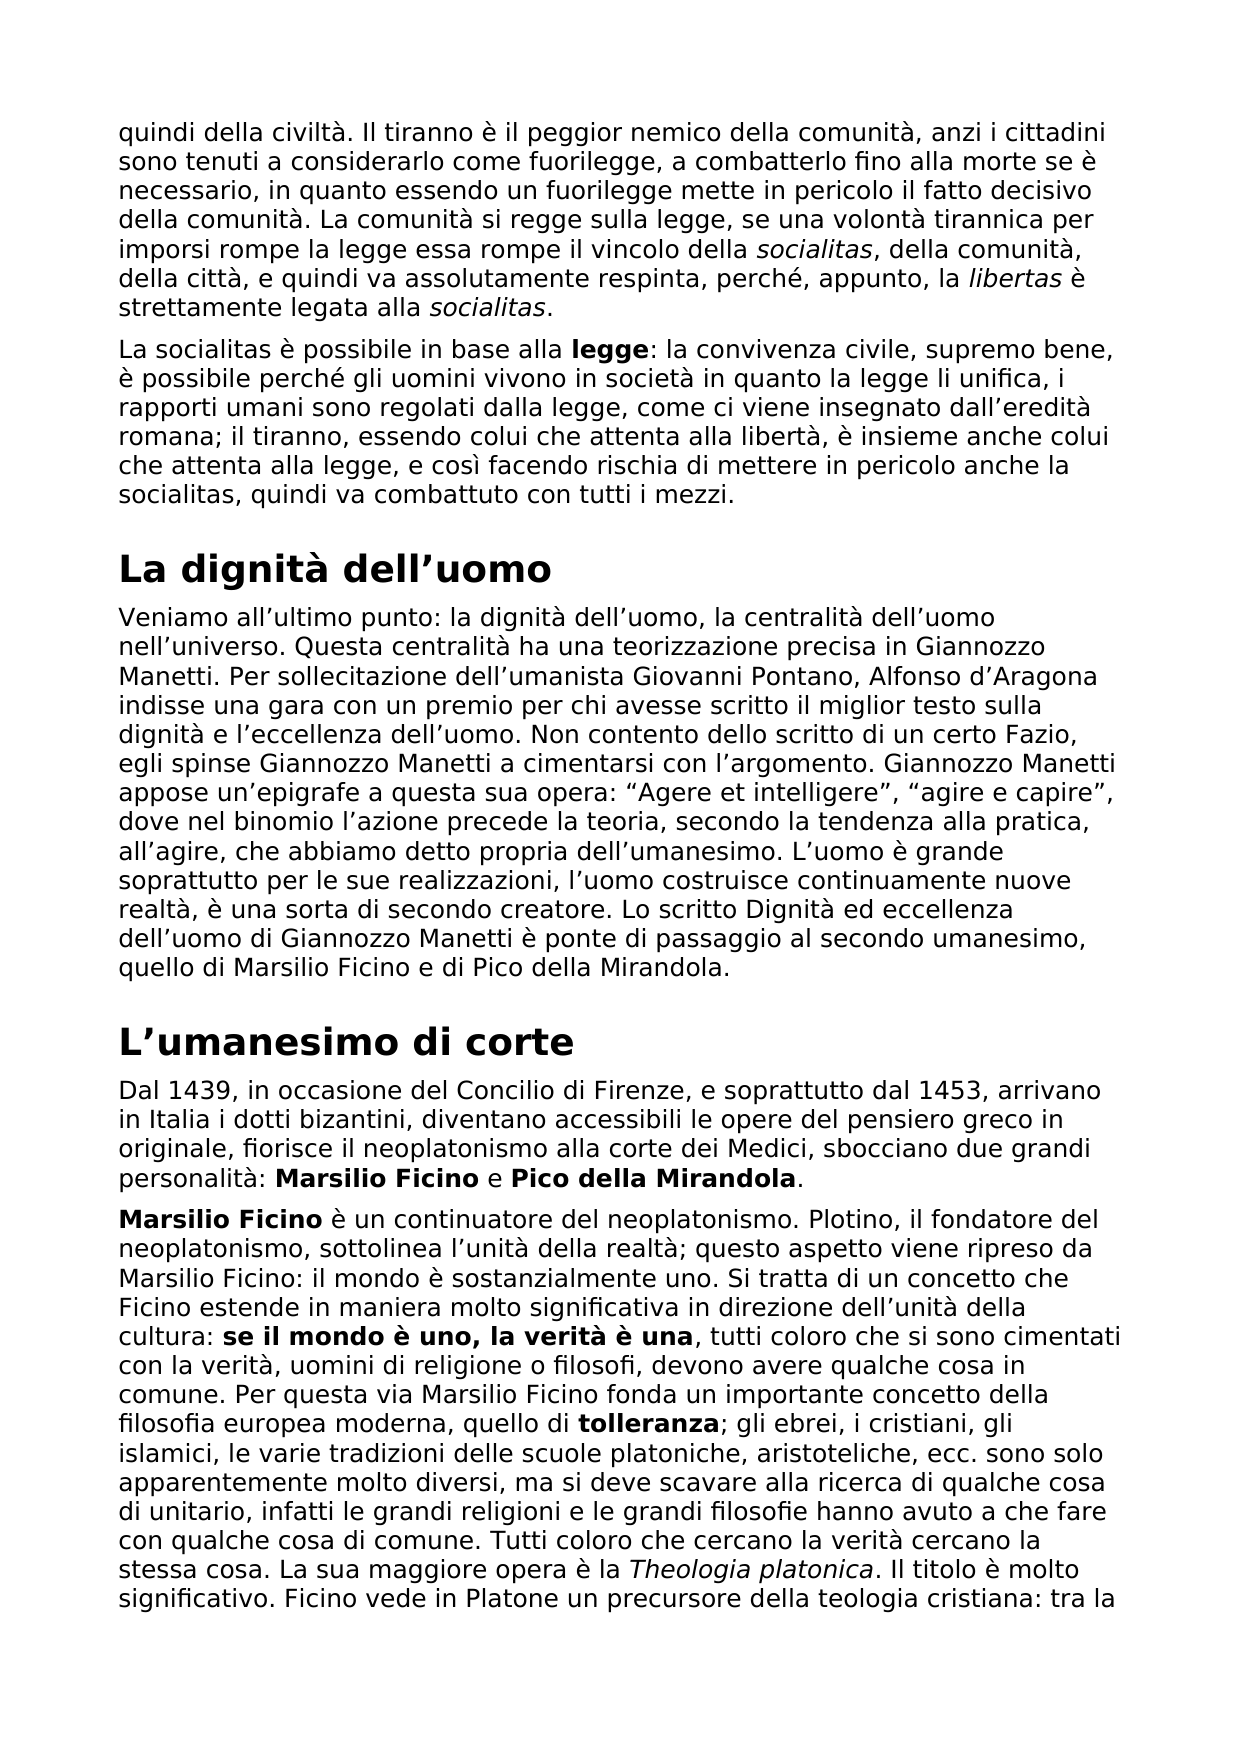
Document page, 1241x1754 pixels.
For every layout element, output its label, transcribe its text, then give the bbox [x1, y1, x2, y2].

text Dal 1439, in occasione del Concilio di Firenze, e soprattutto dal 1453, arrivano in Italia i dotti bizantini, diventano accessibili le opere del pensiero greco in originale, fiorisce il neoplatonismo alla corte dei Medici, sbocciano due grandi personalità: Marsilio Ficino e Pico della Mirandola. [118, 1076, 1122, 1193]
text La socialitas è possibile in base alla legge: la convivenza civile, supremo bene, è possibile perché gli uomini vivono in società in quanto la legge li unifica, i rapporti umani sono regolati dalla legge, come ci viene insegnato dall’eredità romana; il tiranno, essendo colui che attenta alla libertà, è insieme anche colui che attenta alla legge, e così facendo rischia di mettere in pericolo anche la socialitas, quindi va combattuto con tutti i mezzi. [118, 335, 1122, 510]
subtitle L’umanesimo di corte [118, 1020, 1122, 1064]
subtitle La dignità dell’uomo [118, 547, 1122, 591]
text Marsilio Ficino è un continuatore del neoplatonismo. Plotino, il fondatore del neoplatonismo, sottolinea l’unità della realtà; questo aspetto viene ripreso da Marsilio Ficino: il mondo è sostanzialmente uno. Si tratta di un concetto che Ficino estende in maniera molto significativa in direzione dell’unità della cultura: se il mondo è uno, la verità è una, tutti coloro che si sono cimentati con la verità, uomini di religione o filosofi, devono avere qualche cosa in comune. Per questa via Marsilio Ficino fonda un importante concetto della filosofia europea moderna, quello di tolleranza; gli ebrei, i cristiani, gli islamici, le varie tradizioni delle scuole platoniche, aristoteliche, ecc. sono solo apparentemente molto diversi, ma si deve scavare alla ricerca di qualche cosa di unitario, infatti le grandi religioni e le grandi filosofie hanno avuto a che fare con qualche cosa di comune. Tutti coloro che cercano la verità cercano la stessa cosa. La sua maggiore opera è la Theologia platonica. Il titolo è molto significativo. Ficino vede in Platone un precursore della teologia cristiana: tra la [118, 1205, 1122, 1614]
text Veniamo all’ultimo punto: la dignità dell’uomo, la centralità dell’uomo nell’universo. Questa centralità ha una teorizzazione precisa in Giannozzo Manetti. Per sollecitazione dell’umanista Giovanni Pontano, Alfonso d’Aragona indisse una gara con un premio per chi avesse scritto il miglior testo sulla dignità e l’eccellenza dell’uomo. Non contento dello scritto di un certo Fazio, egli spinse Giannozzo Manetti a cimentarsi con l’argomento. Giannozzo Manetti appose un’epigrafe a questa sua opera: “Agere et intelligere”, “agire e capire”, dove nel binomio l’azione precede la teoria, secondo la tendenza alla pratica, all’agire, che abbiamo detto propria dell’umanesimo. L’uomo è grande soprattutto per le sue realizzazioni, l’uomo costruisce continuamente nuove realtà, è una sorta di secondo creatore. Lo scritto Dignità ed eccellenza dell’uomo di Giannozzo Manetti è ponte di passaggio al secondo umanesimo, quello di Marsilio Ficino e di Pico della Mirandola. [118, 603, 1122, 983]
text quindi della civiltà. Il tiranno è il peggior nemico della comunità, anzi i cittadini sono tenuti a considerarlo come fuorilegge, a combatterlo fino alla morte se è necessario, in quanto essendo un fuorilegge mette in pericolo il fatto decisivo della comunità. La comunità si regge sulla legge, se una volontà tirannica per imporsi rompe la legge essa rompe il vincolo della socialitas, della comunità, della città, e quindi va assolutamente respinta, perché, appunto, la libertas è strettamente legata alla socialitas. [118, 118, 1122, 322]
